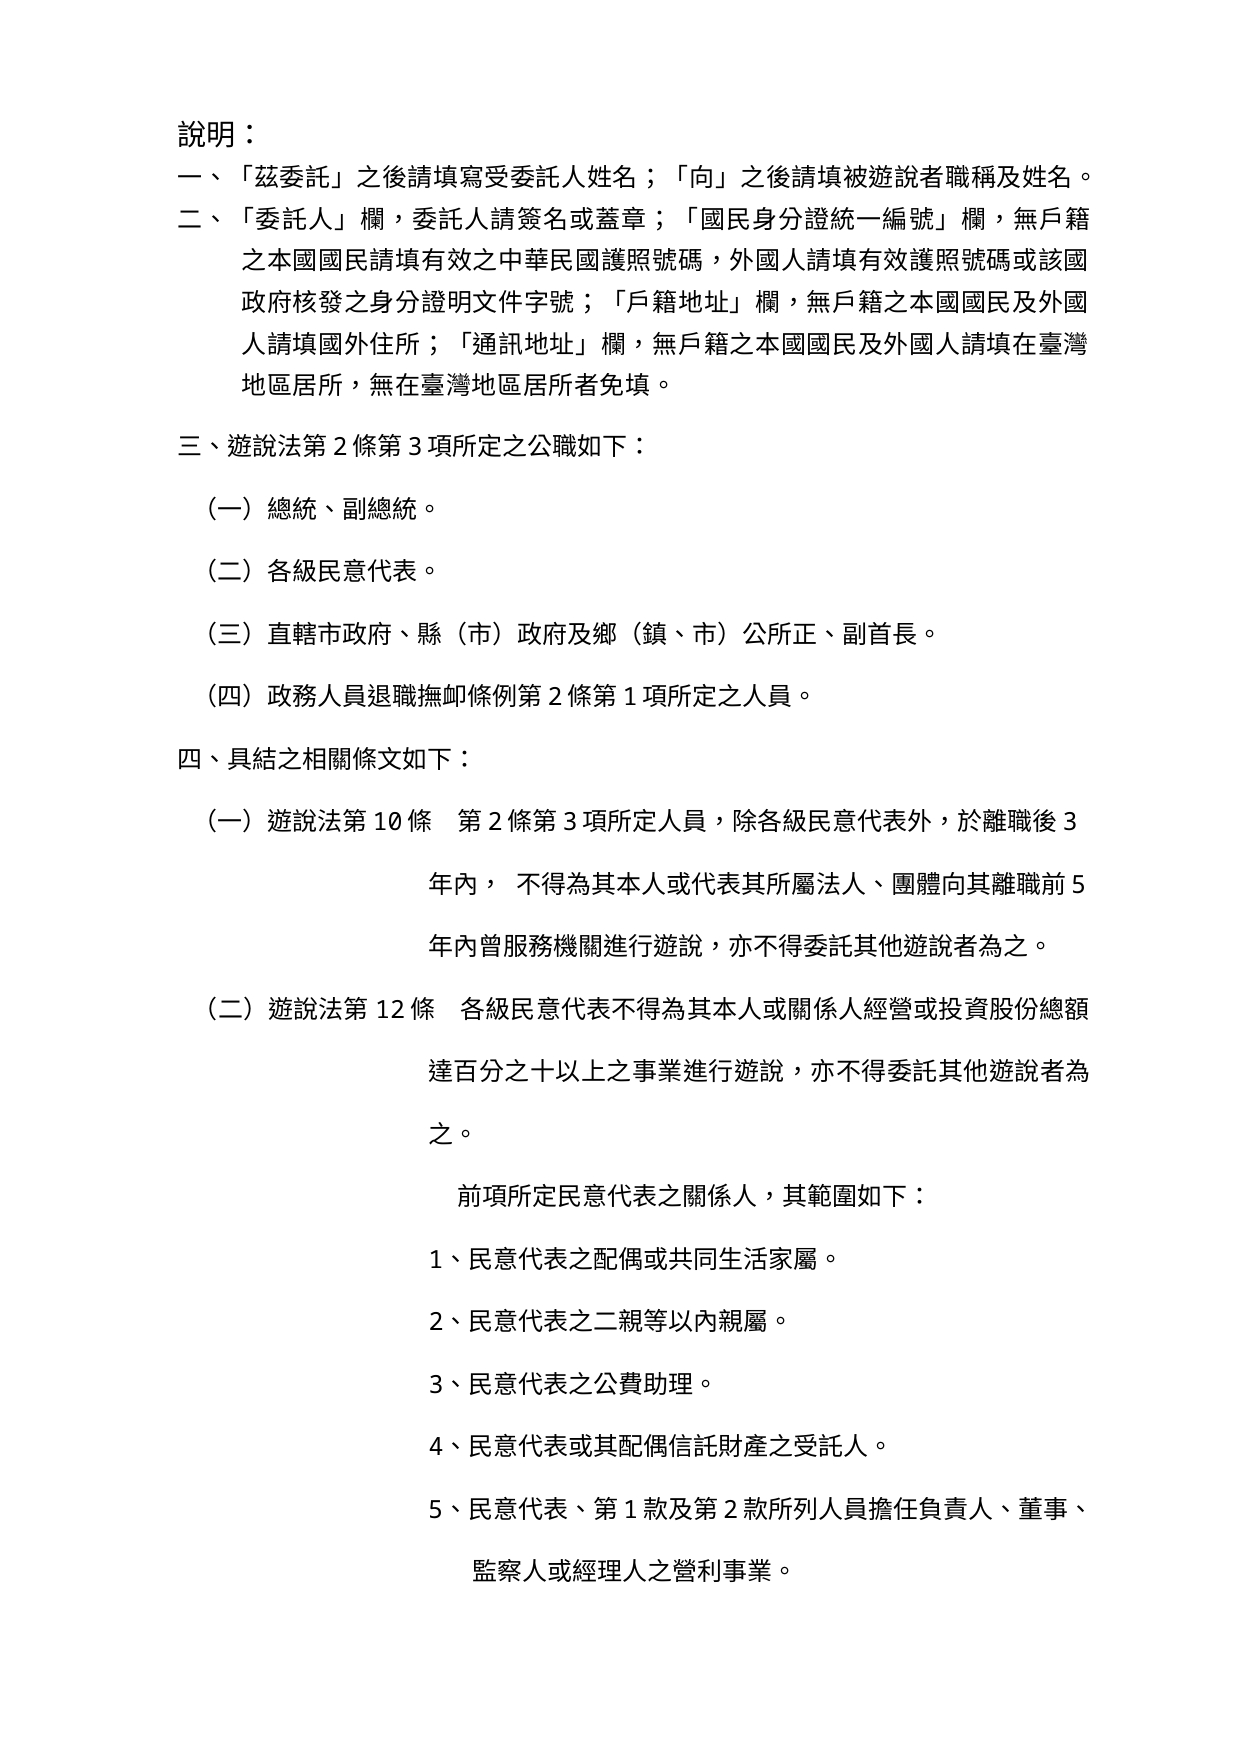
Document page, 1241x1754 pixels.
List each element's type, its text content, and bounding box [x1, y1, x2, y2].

text 前項所定民意代表之關係人，其範圍如下： [200, 1153, 1090, 1216]
text 三、遊說法第2條第3項所定之公職如下： [177, 403, 1092, 466]
text 4、民意代表或其配偶信託財產之受託人。 [251, 1403, 1092, 1466]
text 5、民意代表、第1款及第2款所列人員擔任負責人、董事、監察人或經理人之營利事業。 [428, 1466, 1092, 1591]
text 二、「委託人」欄，委託人請簽名或蓋章；「國民身分證統一編號」欄，無戶籍之本國國民請填有效之中華民國護照號碼，外國人請填有效護照號碼或該國政府核發之身分證明文件字號；「戶籍地址」欄，無戶籍之本國國民及外國人請填國外住所；「通訊地址」欄，無戶籍之本國國民及外國人請填在臺灣地區居所，無在臺灣地區居所者免填。 [177, 195, 1092, 403]
text 3、民意代表之公費助理。 [251, 1341, 1092, 1403]
text 2、民意代表之二親等以內親屬。 [251, 1278, 1092, 1341]
text 說明： [177, 91, 1092, 153]
text （二）各級民意代表。 [177, 528, 1092, 591]
text （一）總統、副總統。 [177, 466, 1092, 528]
text （一）遊說法第10條 第2條第3項所定人員，除各級民意代表外，於離職後3年內， 不得為其本人或代表其所屬法人、團體向其離職前5年內曾服務機關進行遊說，亦不得委託其他遊說者為之。 [177, 778, 1092, 966]
text （三）直轄市政府、縣（市）政府及鄉（鎮、市）公所正、副首長。 [177, 591, 1092, 653]
text （四）政務人員退職撫卹條例第2條第1項所定之人員。 [177, 653, 1092, 716]
text 一、「茲委託」之後請填寫受委託人姓名；「向」之後請填被遊說者職稱及姓名。 [177, 153, 1092, 195]
text 四、具結之相關條文如下： [177, 716, 1092, 778]
text （二）遊說法第12條 各級民意代表不得為其本人或關係人經營或投資股份總額達百分之十以上之事業進行遊說，亦不得委託其他遊說者為之。 [177, 966, 1092, 1153]
text 1、民意代表之配偶或共同生活家屬。 [200, 1216, 1090, 1278]
